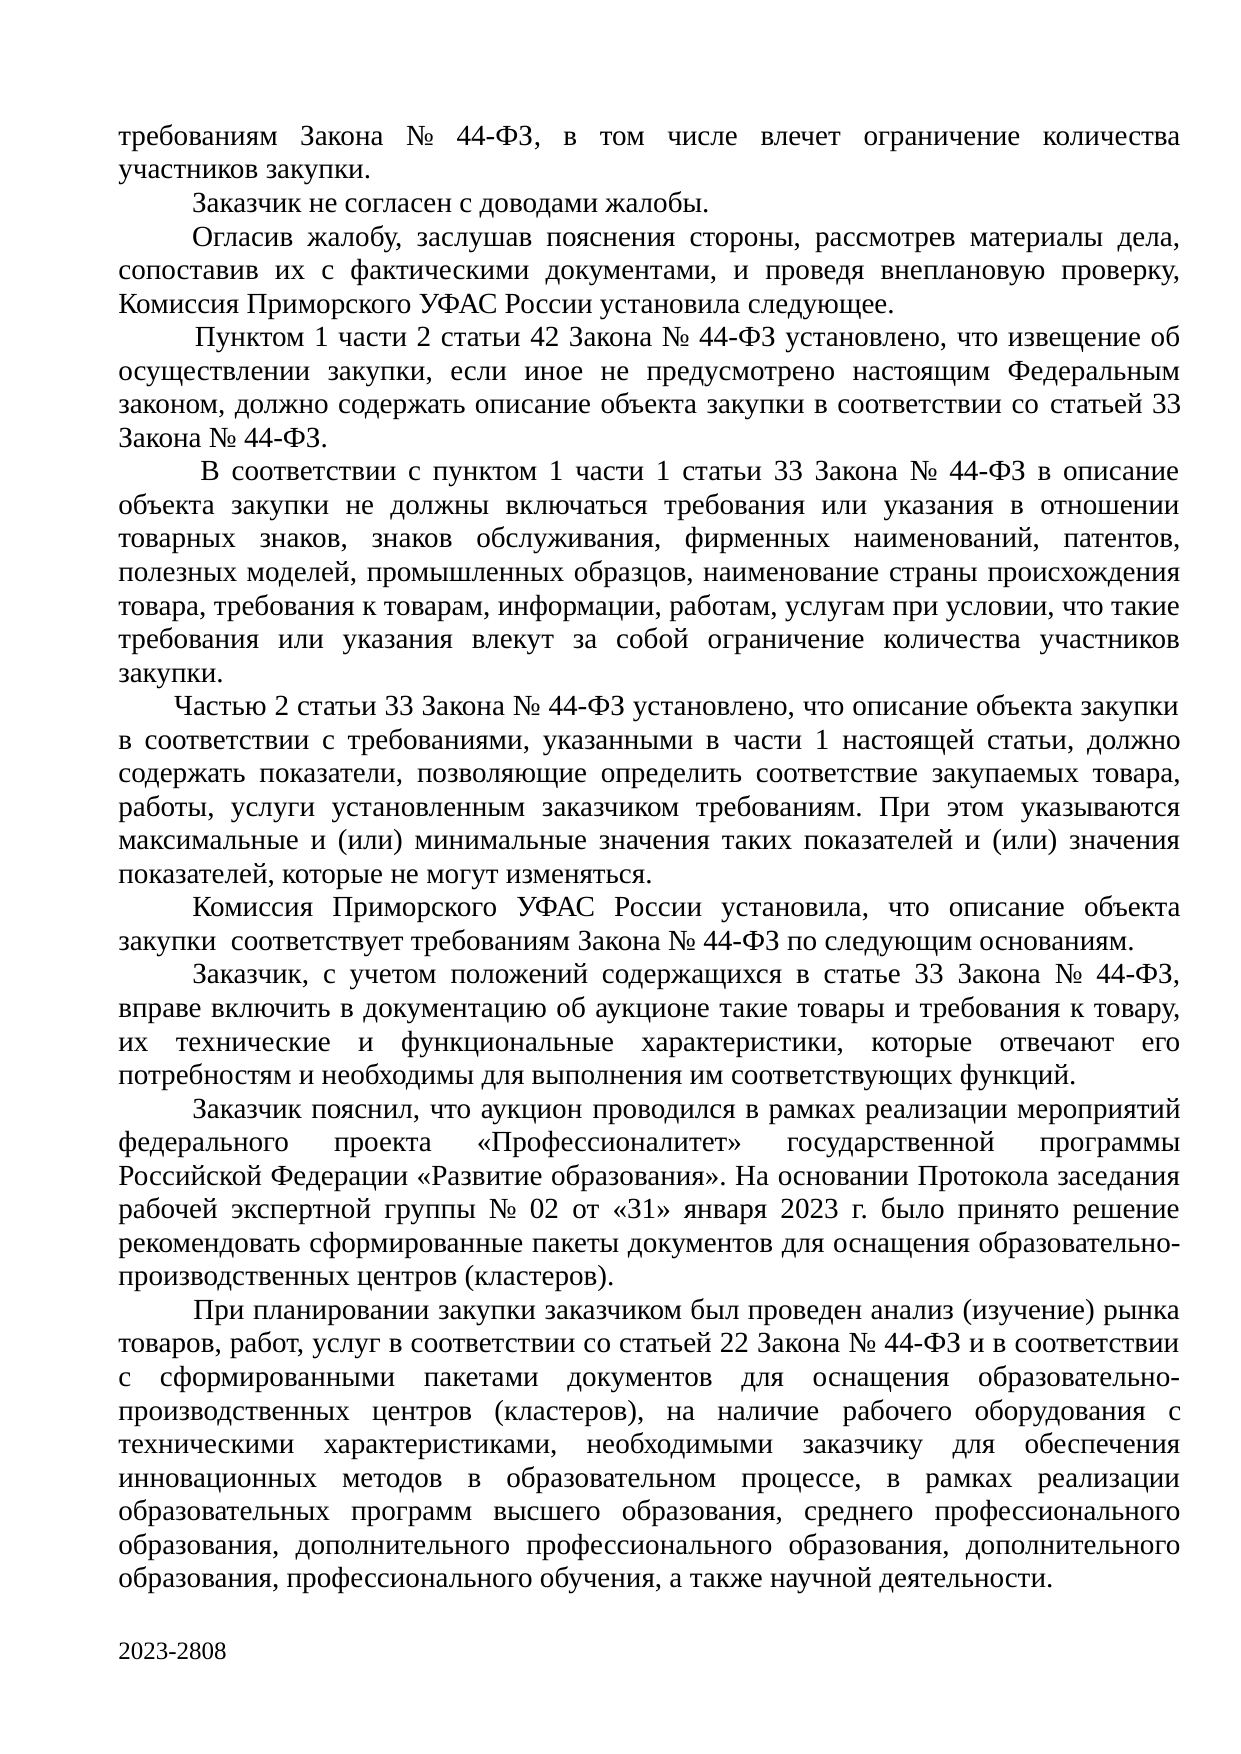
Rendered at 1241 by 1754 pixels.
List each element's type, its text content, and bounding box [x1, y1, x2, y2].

text Частью 2 статьи 33 Закона № 44-ФЗ установлено, что описание объекта закупки в соответствии с требованиями, указанными в части 1 настоящей статьи, должно содержать показатели, позволяющие определить соответствие закупаемых товара, работы, услуги установленным заказчиком требованиям. При этом указываются максимальные и (или) минимальные значения таких показателей и (или) значения показателей, которые не могут изменяться. [118, 688, 1181, 889]
text Заказчик, с учетом положений содержащихся в статье 33 Закона № 44-ФЗ, вправе включить в документацию об аукционе такие товары и требования к товару, их технические и функциональные характеристики, которые отвечают его потребностям и необходимы для выполнения им соответствующих функций. [118, 957, 1181, 1091]
text требованиям Закона № 44-ФЗ, в том числе влечет ограничение количества участников закупки. [118, 118, 1181, 185]
text Заказчик пояснил, что аукцион проводился в рамках реализации мероприятий федерального проекта «Профессионалитет» государственной программы Российской Федерации «Развитие образования». На основании Протокола заседания рабочей экспертной группы № 02 от «31» января 2023 г. было принято решение рекомендовать сформированные пакеты документов для оснащения образовательно-производственных центров (кластеров). [118, 1091, 1181, 1292]
text Комиссия Приморского УФАС России установила, что описание объекта закупки соответствует требованиям Закона № 44-ФЗ по следующим основаниям. [118, 889, 1181, 957]
text Огласив жалобу, заслушав пояснения стороны, рассмотрев материалы дела, сопоставив их с фактическими документами, и проведя внеплановую проверку, Комиссия Приморского УФАС России установила следующее. [118, 219, 1181, 319]
text При планировании закупки заказчиком был проведен анализ (изучение) рынка товаров, работ, услуг в соответствии со статьей 22 Закона № 44-ФЗ и в соответствии с сформированными пакетами документов для оснащения образовательно-производственных центров (кластеров), на наличие рабочего оборудования с техническими характеристиками, необходимыми заказчику для обеспечения инновационных методов в образовательном процессе, в рамках реализации образовательных программ высшего образования, среднего профессионального образования, дополнительного профессионального образования, дополнительного образования, профессионального обучения, а также научной деятельности. [118, 1292, 1181, 1594]
text Заказчик не согласен с доводами жалобы. [118, 185, 1181, 219]
text Пунктом 1 части 2 статьи 42 Закона № 44-ФЗ установлено, что извещение об осуществлении закупки, если иное не предусмотрено настоящим Федеральным законом, должно содержать описание объекта закупки в соответствии со статьей 33 Закона № 44-ФЗ. [118, 319, 1181, 453]
text В соответствии с пунктом 1 части 1 статьи 33 Закона № 44-ФЗ в описание объекта закупки не должны включаться требования или указания в отношении товарных знаков, знаков обслуживания, фирменных наименований, патентов, полезных моделей, промышленных образцов, наименование страны происхождения товара, требования к товарам, информации, работам, услугам при условии, что такие требования или указания влекут за собой ограничение количества участников закупки. [118, 453, 1181, 688]
